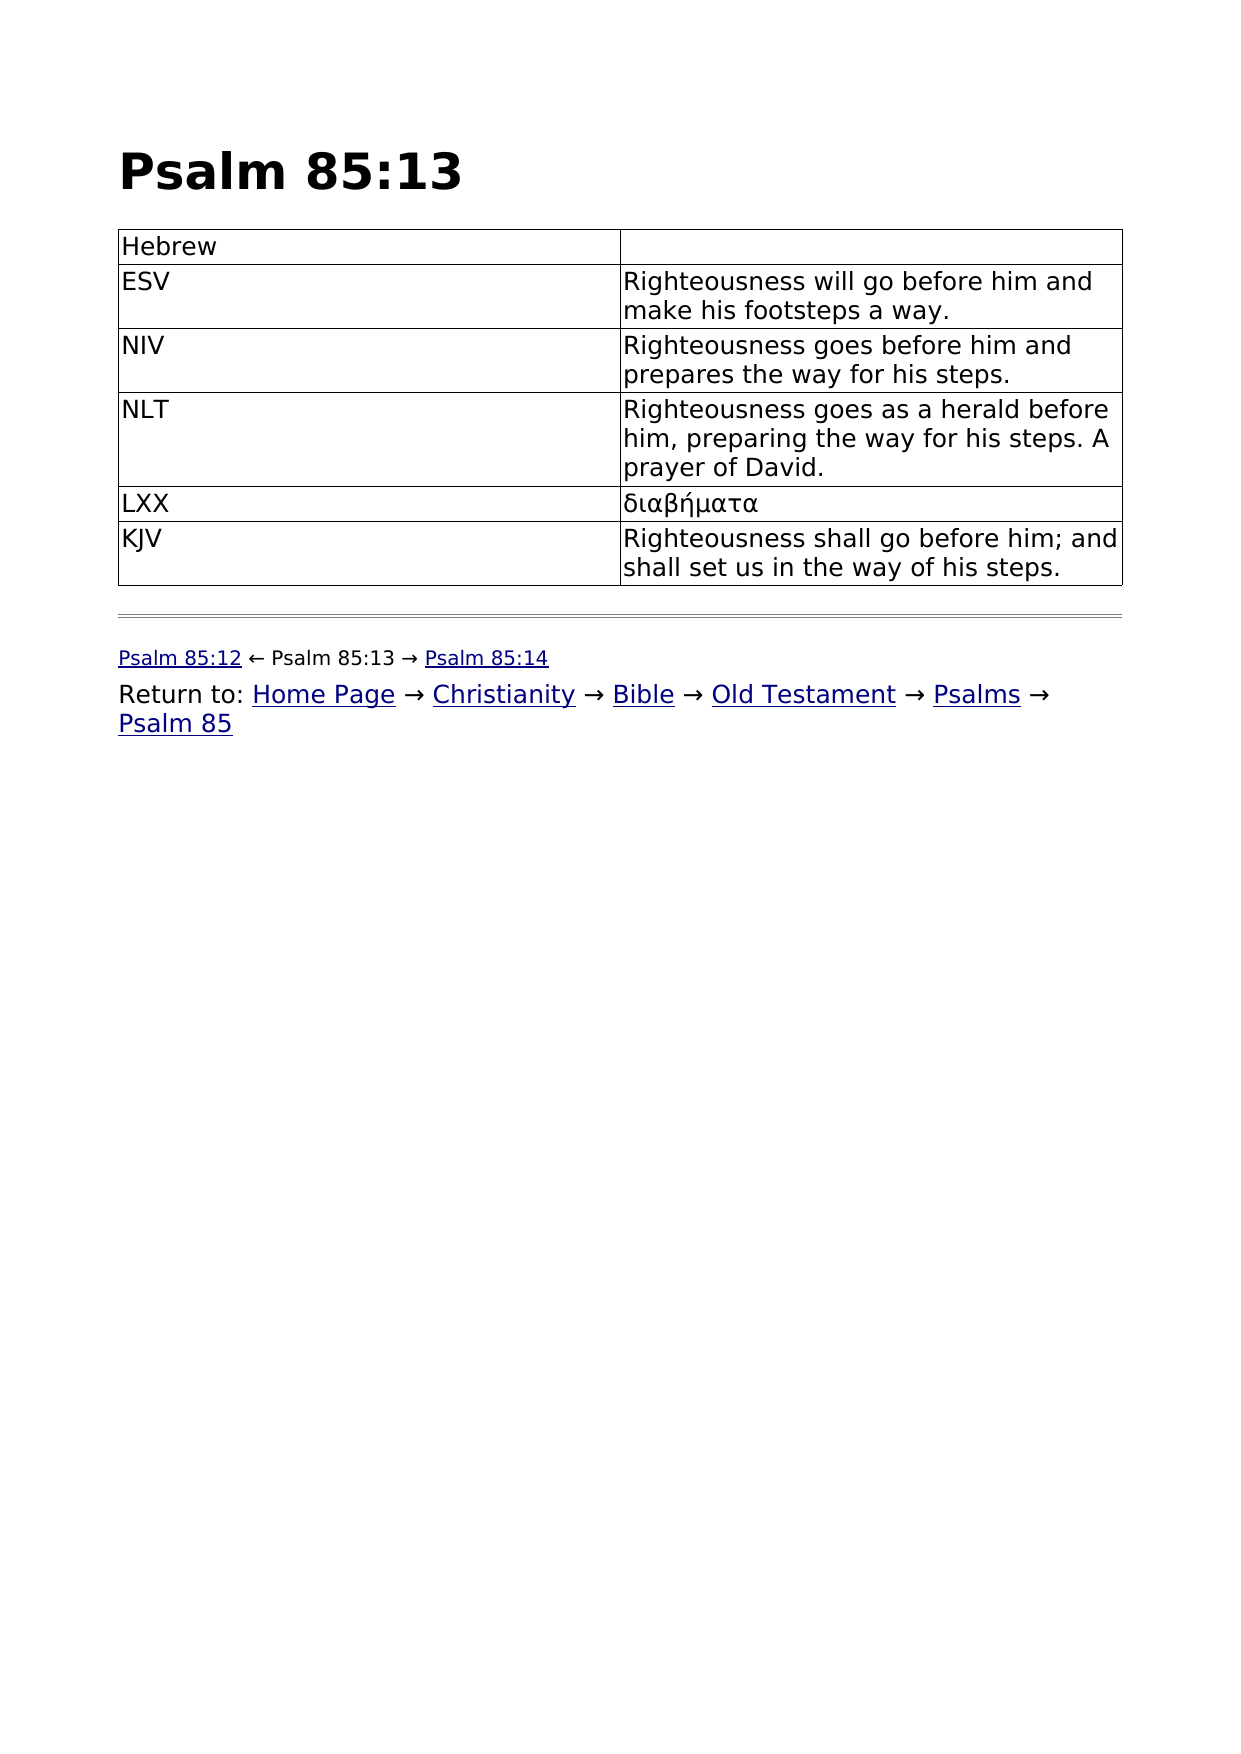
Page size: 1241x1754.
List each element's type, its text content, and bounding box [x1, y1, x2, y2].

table_cell NLT [119, 393, 620, 486]
table_cell Righteousness goes as a herald before him, preparing the way for his steps. A prayer of David. [621, 393, 1122, 486]
table_cell NIV [119, 329, 620, 392]
table_cell Righteousness shall go before him; and shall set us in the way of his steps. [621, 522, 1122, 585]
table_cell Righteousness goes before him and prepares the way for his steps. [621, 329, 1122, 392]
table_cell KJV [119, 522, 620, 585]
table_cell LXX [119, 487, 620, 521]
table_header Hebrew [119, 230, 620, 264]
table_cell διαβήματα [621, 487, 1122, 521]
subtitle Psalm 85:13 [118, 143, 1122, 201]
table_cell Righteousness will go before him and make his footsteps a way. [621, 265, 1122, 328]
text Return to: Home Page → Christianity → Bible → Old Testament → Psalms → Psalm 85 [118, 680, 1122, 739]
table_cell ESV [119, 265, 620, 328]
text Psalm 85:12 ← Psalm 85:13 → Psalm 85:14 [118, 646, 1122, 680]
table_header [621, 230, 1122, 264]
